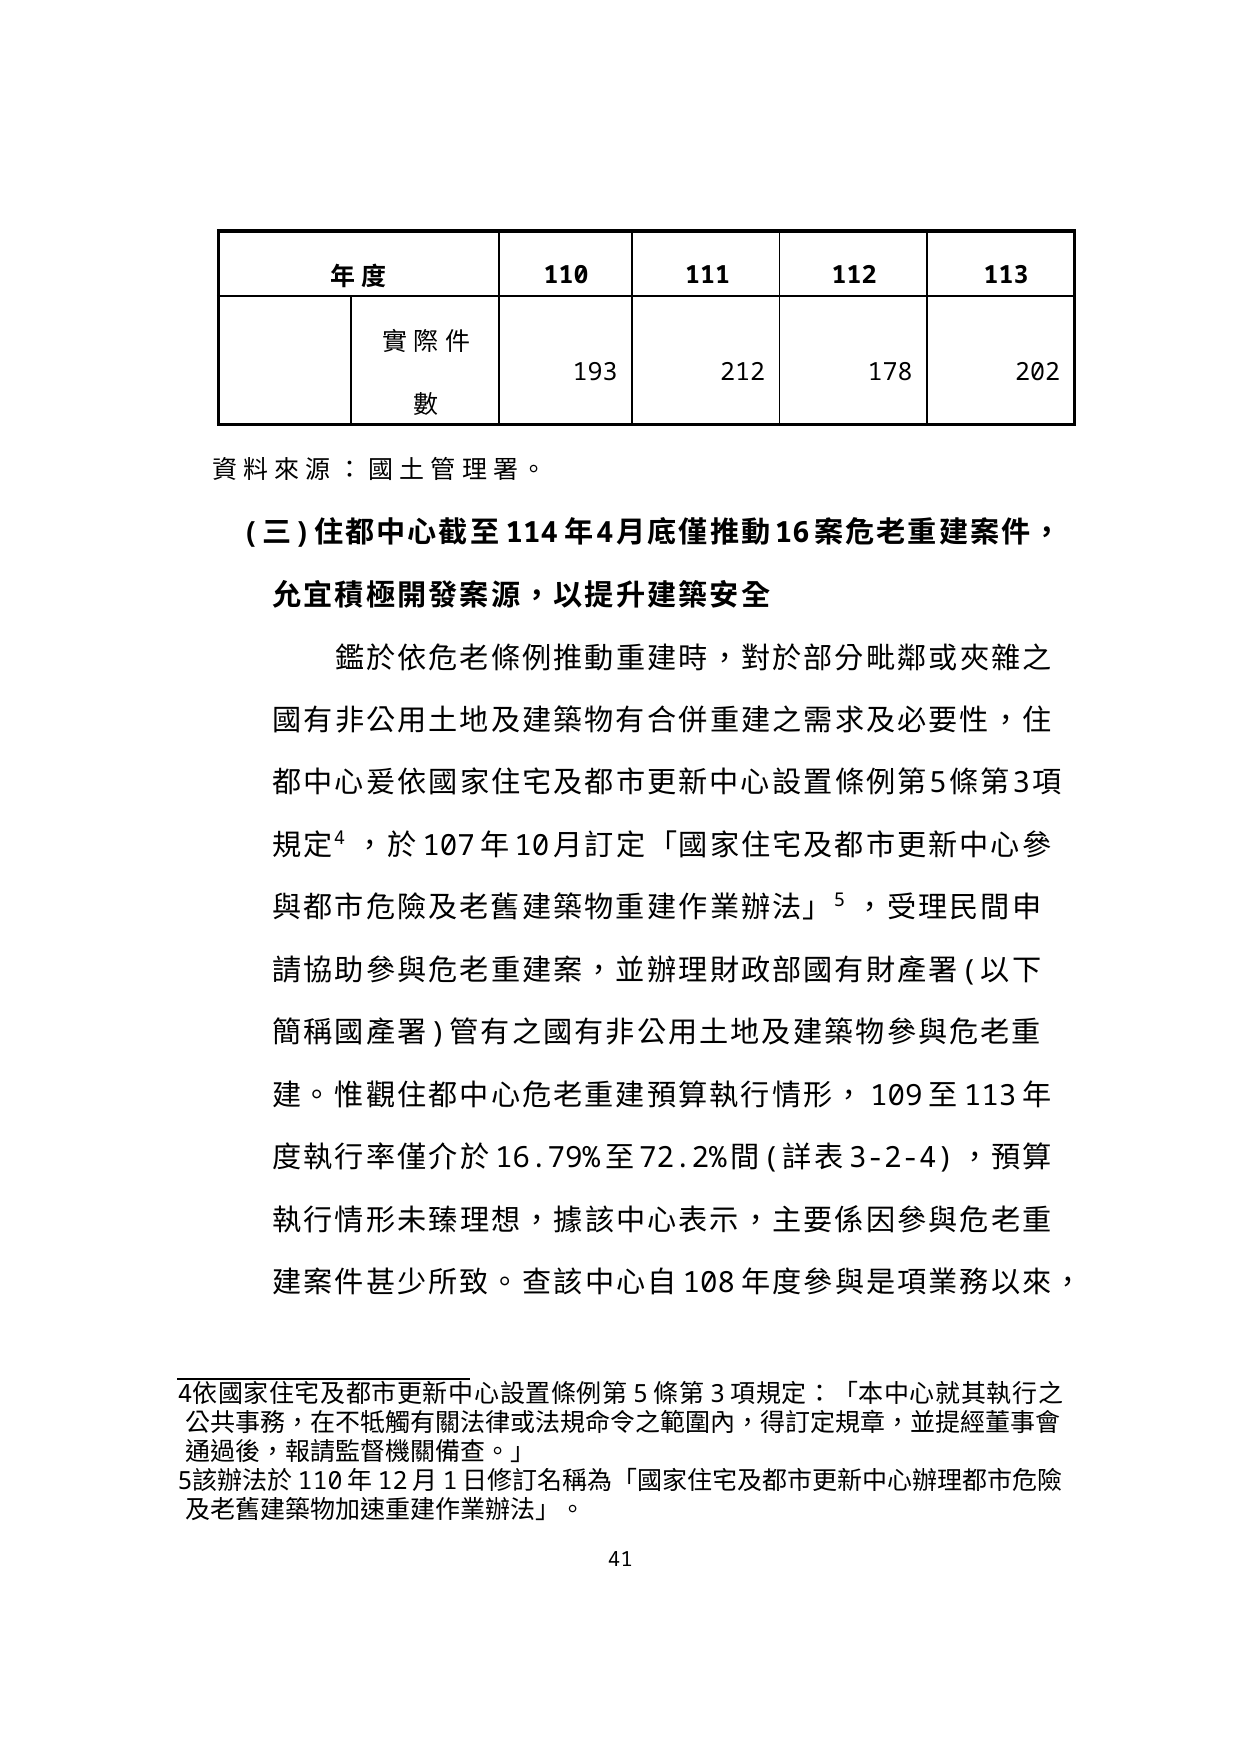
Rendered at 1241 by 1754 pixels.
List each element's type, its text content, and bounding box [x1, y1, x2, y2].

text 鑑於依危老條例推動重建時，對於部分毗鄰或夾雜之國有非公用土地及建築物有合併重建之需求及必要性，住都中心爰依國家住宅及都市更新中心設置條例第5條第3項規定，於107年10月訂定「國家住宅及都市更新中心參與都市危險及老舊建築物重建作業辦法」，受理民間申請協助參與危老重建案，並辦理財政部國有財產署(以下簡稱國產署)管有之國有非公用土地及建築物參與危老重建。惟觀住都中心危老重建預算執行情形，109至113年度執行率僅介於16.79%至72.2%間(詳表3-2-4)，預算執行情形未臻理想，據該中心表示，主要係因參與危老重建案件甚少所致。查該中心自108年度參與是項業務以來，截至114年4月底僅參與推動16件危老重建案，其中12案經該中心董事會通過賡續辦理後續作業、2案甫經董事會初審或審查通過、2案尚處於輔導階段(詳表3-2-5)，允宜積極開拓案源，並加速推動後續作業，以提升建築安全。 [266, 614, 1063, 1301]
table_cell 實際件數 [352, 297, 498, 423]
table_header 111 [633, 233, 779, 295]
table_header 110 [500, 233, 631, 295]
table_cell [220, 297, 350, 423]
table_cell 202 [928, 297, 1073, 423]
table_header 113 [928, 233, 1073, 295]
table_cell 178 [780, 297, 926, 423]
text 資料來源：國土管理署。 [207, 426, 1063, 489]
table_cell 212 [633, 297, 779, 423]
text (三)住都中心截至114年4月底僅推動16案危老重建案件，允宜積極開發案源，以提升建築安全 [236, 489, 1063, 614]
table_header 年度 [220, 233, 498, 295]
text 依國家住宅及都市更新中心設置條例第5條第3項規定：「本中心就其執行之公共事務，在不牴觸有關法律或法規命令之範圍內，得訂定規章，並提經董事會通過後，報請監督機關備查。」 [177, 1379, 1063, 1466]
table_header 112 [780, 233, 926, 295]
table_cell 193 [500, 297, 631, 423]
text 該辦法於110年12月1日修訂名稱為「國家住宅及都市更新中心辦理都市危險及老舊建築物加速重建作業辦法」。 [177, 1466, 1063, 1525]
